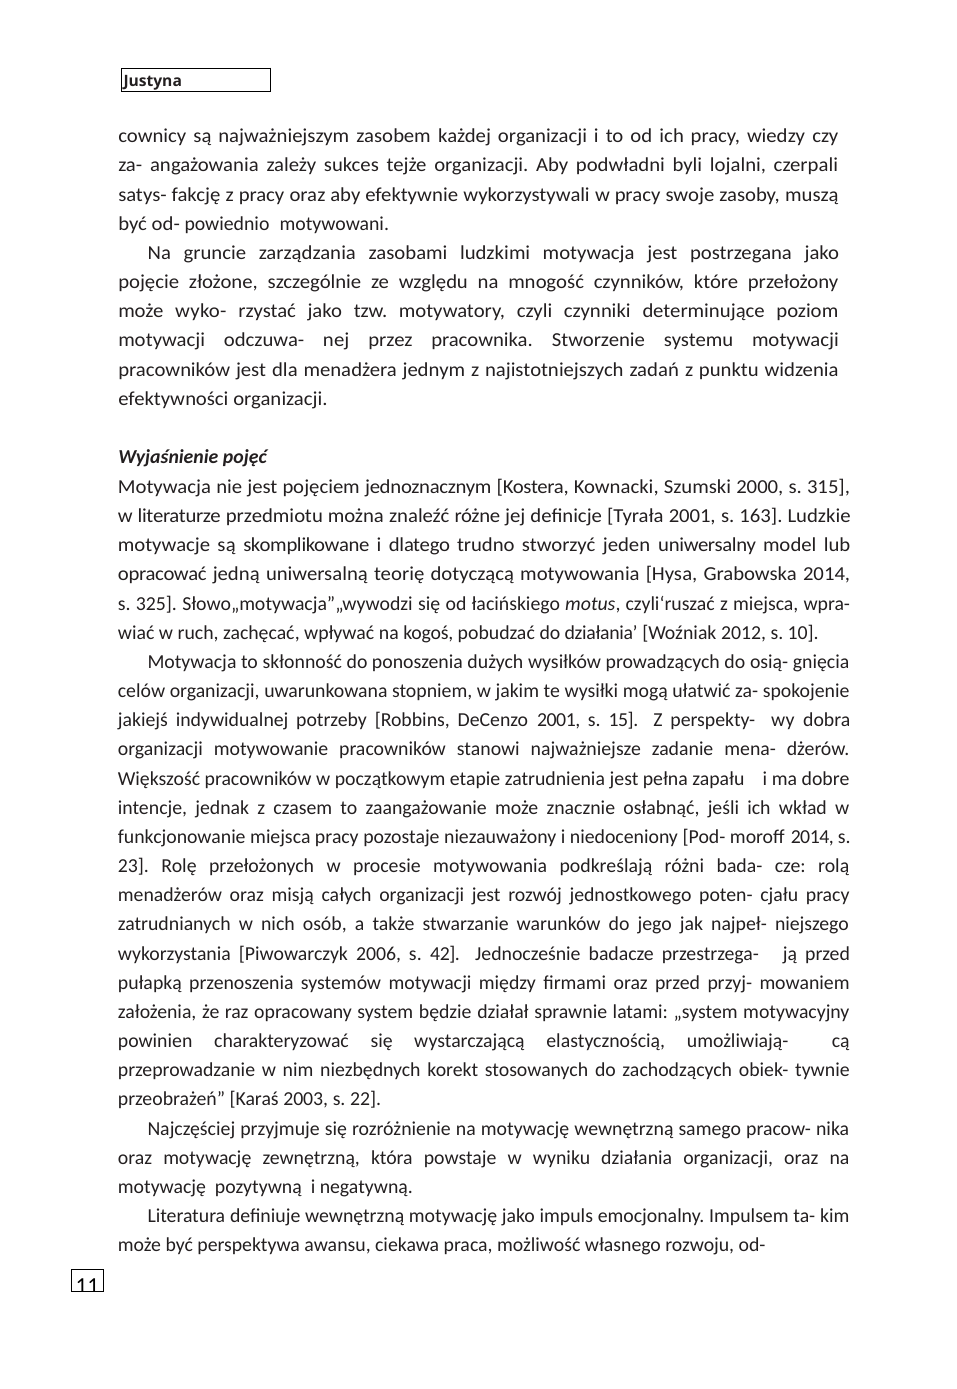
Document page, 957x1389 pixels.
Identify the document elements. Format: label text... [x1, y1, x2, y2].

text Motywacja to skłonność do ponoszenia dużych wysiłków prowadzących do osią- gnięcia celów organizacji, uwarunkowana stopniem, w jakim te wysiłki mogą ułatwić za- spokojenie jakiejś indywidualnej potrzeby [Robbins, DeCenzo 2001, s. 15]. Z perspekty- wy dobra organizacji motywowanie pracowników stanowi najważniejsze zadanie mena- dżerów. Większość pracowników w początkowym etapie zatrudnienia jest pełna zapału i ma dobre intencje, jednak z czasem to zaangażowanie może znacznie osłabnąć, jeśli ich wkład w funkcjonowanie miejsca pracy pozostaje niezauważony i niedoceniony [Pod- moroff 2014, s. 23]. Rolę przełożonych w procesie motywowania podkreślają różni bada- cze: rolą menadżerów oraz misją całych organizacji jest rozwój jednostkowego poten- cjału pracy zatrudnianych w nich osób, a także stwarzanie warunków do jego jak najpeł- niejszego wykorzystania [Piwowarczyk 2006, s. 42]. Jednocześnie badacze przestrzega- ją przed pułapką przenoszenia systemów motywacji między firmami oraz przed przyj- mowaniem założenia, że raz opracowany system będzie działał sprawnie latami: „system motywacyjny powinien charakteryzować się wystarczającą elastycznością, umożliwiają- cą przeprowadzanie w nim niezbędnych korekt stosowanych do zachodzących obiek- tywnie przeobrażeń” [Karaś 2003, s. 22]. [118, 649, 850, 1111]
text cownicy są najważniejszym zasobem każdej organizacji i to od ich pracy, wiedzy czy za- angażowania zależy sukces tejże organizacji. Aby podwładni byli lojalni, czerpali satys- fakcję z pracy oraz aby efektywnie wykorzystywali w pracy swoje zasoby, muszą być od- powiednio motywowani. [118, 123, 839, 235]
text Literatura definiuje wewnętrzną motywację jako impuls emocjonalny. Impulsem ta- kim może być perspektywa awansu, ciekawa praca, możliwość własnego rozwoju, od- [118, 1203, 850, 1257]
text Motywacja nie jest pojęciem jednoznacznym [Kostera, Kownacki, Szumski 2000, s. 315], w literaturze przedmiotu można znaleźć różne jej definicje [Tyrała 2001, s. 163]. Ludzkie motywacje są skomplikowane i dlatego trudno stworzyć jeden uniwersalny model lub opracować jedną uniwersalną teorię dotyczącą motywowania [Hysa, Grabowska 2014, s. 325]. Słowo„motywacja”„wywodzi się od łacińskiego motus, czyli‘ruszać z miejsca, wpra- wiać w ruch, zachęcać, wpływać na kogoś, pobudzać do działania’ [Woźniak 2012, s. 10]. [118, 474, 850, 644]
subtitle Wyjaśnienie pojęć [118, 444, 850, 469]
text Na gruncie zarządzania zasobami ludzkimi motywacja jest postrzegana jako pojęcie złożone, szczególnie ze względu na mnogość czynników, które przełożony może wyko- rzystać jako tzw. motywatory, czyli czynniki determinujące poziom motywacji odczuwa- nej przez pracownika. Stworzenie systemu motywacji pracowników jest dla menadżera jednym z najistotniejszych zadań z punktu widzenia efektywności organizacji. [118, 240, 839, 410]
text Najczęściej przyjmuje się rozróżnienie na motywację wewnętrzną samego pracow- nika oraz motywację zewnętrzną, która powstaje w wyniku działania organizacji, oraz na motywację pozytywną i negatywną. [118, 1116, 850, 1198]
